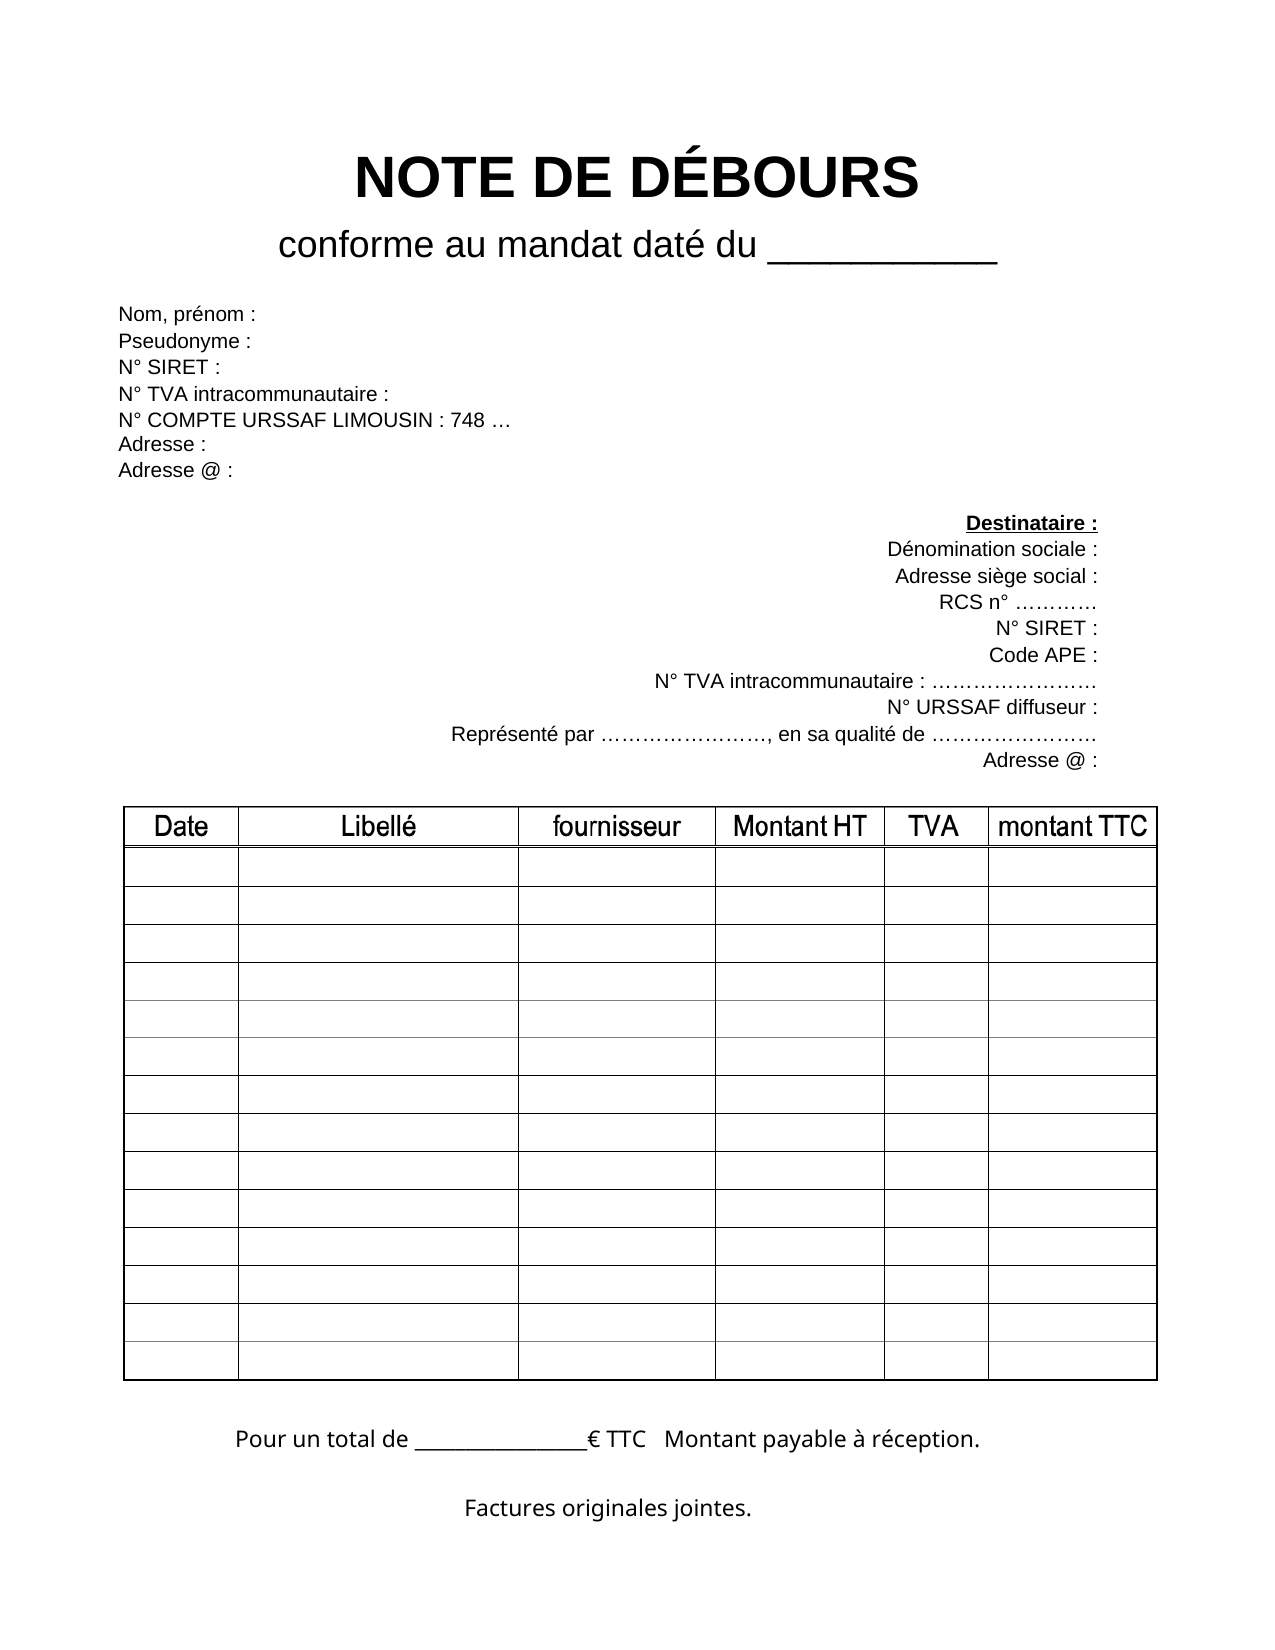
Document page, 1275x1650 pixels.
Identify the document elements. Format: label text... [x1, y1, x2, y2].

text Pseudonyme : [118, 329, 1098, 353]
subtitle conforme au mandat daté du ___________ [118, 223, 1157, 266]
text N° URSSAF diffuseur : [118, 695, 1098, 719]
text Nom, prénom : [118, 302, 1098, 326]
text N° SIRET : [118, 616, 1098, 640]
text Factures originales jointes. [118, 1492, 1098, 1523]
text RCS n° ………… [118, 590, 1098, 614]
text Destinataire : [118, 511, 1098, 535]
text Code APE : [118, 642, 1098, 666]
text Dénomination sociale : [118, 537, 1098, 561]
text Adresse @ : [118, 458, 1098, 482]
text N° TVA intracommunautaire : …………………… [118, 669, 1098, 693]
text N° SIRET : [118, 355, 1098, 379]
text N° TVA intracommunautaire : [118, 381, 1098, 405]
title NOTE DE DÉBOURS [118, 143, 1157, 210]
text Représenté par ……………………, en sa qualité de …………………… [118, 722, 1098, 746]
text Adresse siège social : [118, 563, 1098, 587]
text Adresse : [118, 432, 1098, 456]
text Adresse @ : [118, 748, 1098, 772]
picture [118, 800, 1166, 1386]
text Pour un total de _________________€ TTC Montant payable à réception. [118, 1423, 1098, 1454]
text N° COMPTE URSSAF LIMOUSIN : 748 … [118, 408, 1098, 432]
